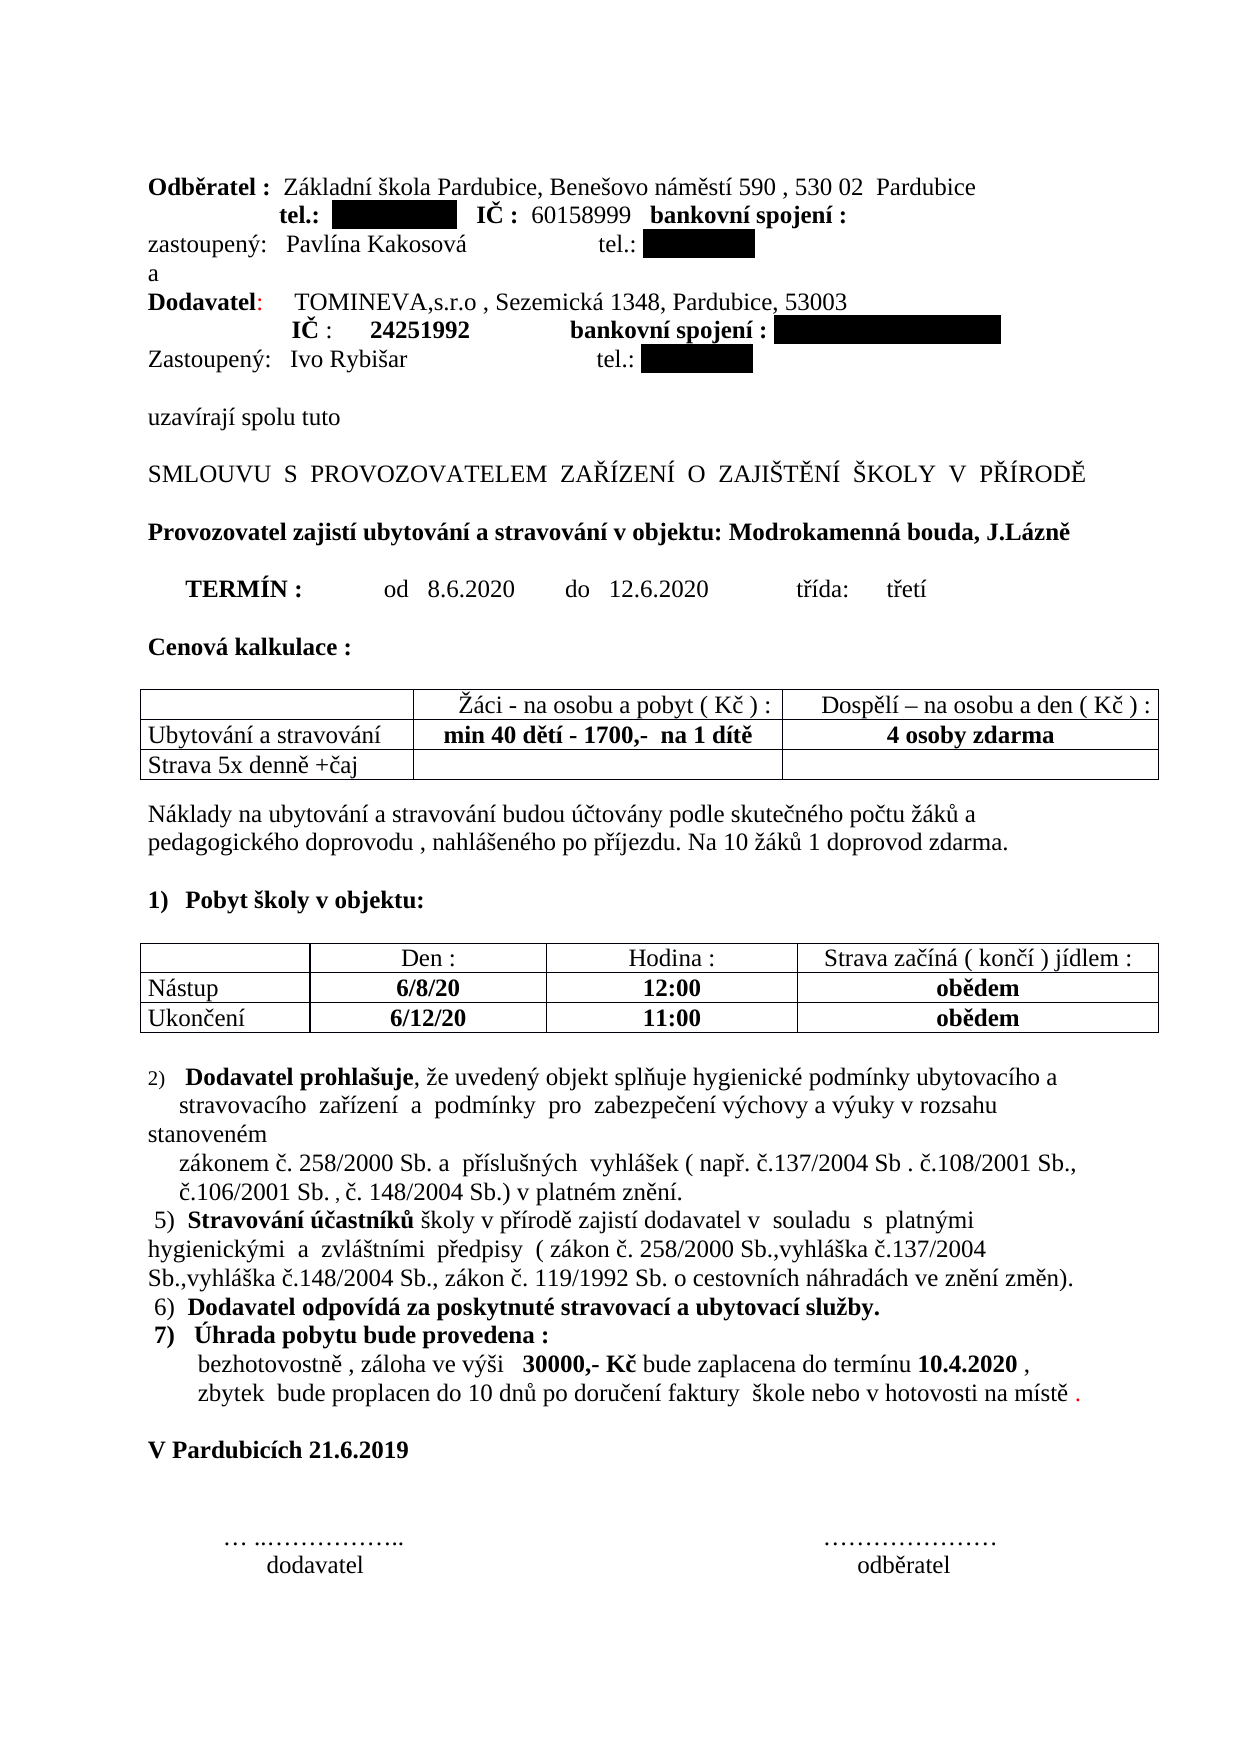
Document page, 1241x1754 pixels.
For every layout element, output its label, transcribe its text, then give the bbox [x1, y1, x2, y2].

table_cell obědem [798, 1003, 1158, 1032]
table_header [141, 690, 413, 719]
text bezhotovostně , záloha ve výši 30000,- Kč bude zaplacena do termínu 10.4.2020 , [154, 1349, 1093, 1378]
table_header Hodina : [547, 944, 797, 972]
table_cell min 40 dětí - 1700,- na 1 dítě [414, 720, 782, 749]
table_header Den : [311, 944, 546, 972]
table_cell 11:00 [547, 1003, 797, 1032]
text č.106/2001 Sb. , č. 148/2004 Sb.) v platném znění. [148, 1177, 1093, 1205]
table_header Dospělí – na osobu a den ( Kč ) : [783, 690, 1158, 719]
text zastoupený: Pavlína Kakosová tel.: 737482204 [148, 229, 1093, 258]
list Dodavatel prohlašuje, že uvedený objekt splňuje hygienické podmínky ubytovacího a [148, 1062, 1093, 1090]
text … ..…………….. ………………… [148, 1522, 1093, 1550]
subtitle tel.: 464 629 219 IČ : 60158999 bankovní spojení : [148, 200, 1093, 229]
table_cell Ukončení [141, 1003, 309, 1032]
list Pobyt školy v objektu: [148, 885, 1093, 914]
table_cell Strava 5x denně +čaj [141, 750, 413, 778]
table_header Žáci - na osobu a pobyt ( Kč ) : [414, 690, 782, 719]
text 5) Stravování účastníků školy v přírodě zajistí dodavatel v souladu s platnými hygienickými a zvláštními předpisy ( zákon č. 258/2000 Sb.,vyhláška č.137/2004 Sb.,vyhláška č.148/2004 Sb., zákon č. 119/1992 Sb. o cestovních náhradách ve znění změn). [148, 1205, 1093, 1292]
subtitle Odběratel : Základní škola Pardubice, Benešovo náměstí 590 , 530 02 Pardubice [148, 172, 1093, 200]
text Dodavatel: TOMINEVA,s.r.o , Sezemická 1348, Pardubice, 53003 [148, 287, 1093, 315]
table_header Strava začíná ( končí ) jídlem : [798, 944, 1158, 972]
table_cell 12:00 [547, 973, 797, 1002]
text Zastoupený: Ivo Rybišar tel.: 605749929 [148, 344, 1093, 373]
text 6) Dodavatel odpovídá za poskytnuté stravovací a ubytovací služby. [148, 1292, 1093, 1320]
list Úhrada pobytu bude provedena : [154, 1320, 1093, 1349]
text Provozovatel zajistí ubytování a stravování v objektu: Modrokamenná bouda, J.Lázně [148, 517, 1093, 545]
text Cenová kalkulace : [148, 632, 1093, 660]
table_header [141, 944, 309, 972]
text zákonem č. 258/2000 Sb. a příslušných vyhlášek ( např. č.137/2004 Sb . č.108/2001 Sb., [148, 1148, 1093, 1177]
table_cell [414, 750, 782, 778]
table_cell 12.6.2020 [311, 1003, 546, 1032]
subtitle SMLOUVU S PROVOZOVATELEM ZAŘÍZENÍ O ZAJIŠTĚNÍ ŠKOLY V PŘÍRODĚ [148, 459, 1093, 488]
table_cell obědem [798, 973, 1158, 1002]
table_cell 4 osoby zdarma [783, 720, 1158, 749]
text TERMÍN : od 8.6.2020 do 12.6.2020 třída: třetí [148, 574, 1093, 603]
text V Pardubicích 21.6.2019 [148, 1435, 1093, 1464]
text IČ : 24251992 bankovní spojení : 107-3153500237/0100 [148, 315, 1093, 344]
table_cell [783, 750, 1158, 778]
table_cell 8.6.2020 [311, 973, 546, 1002]
text uzavírají spolu tuto [148, 402, 1093, 430]
text Náklady na ubytování a stravování budou účtovány podle skutečného počtu žáků a pedagogického doprovodu , nahlášeného po příjezdu. Na 10 žáků 1 doprovod zdarma. [148, 799, 1093, 856]
table_cell Nástup [141, 973, 309, 1002]
table_cell Ubytování a stravování [141, 720, 413, 749]
text zbytek bude proplacen do 10 dnů po doručení faktury škole nebo v hotovosti na místě . [154, 1378, 1093, 1407]
text stravovacího zařízení a podmínky pro zabezpečení výchovy a výuky v rozsahu stanoveném [148, 1090, 1093, 1148]
text a [148, 258, 1093, 287]
text dodavatel odběratel [148, 1550, 1093, 1579]
